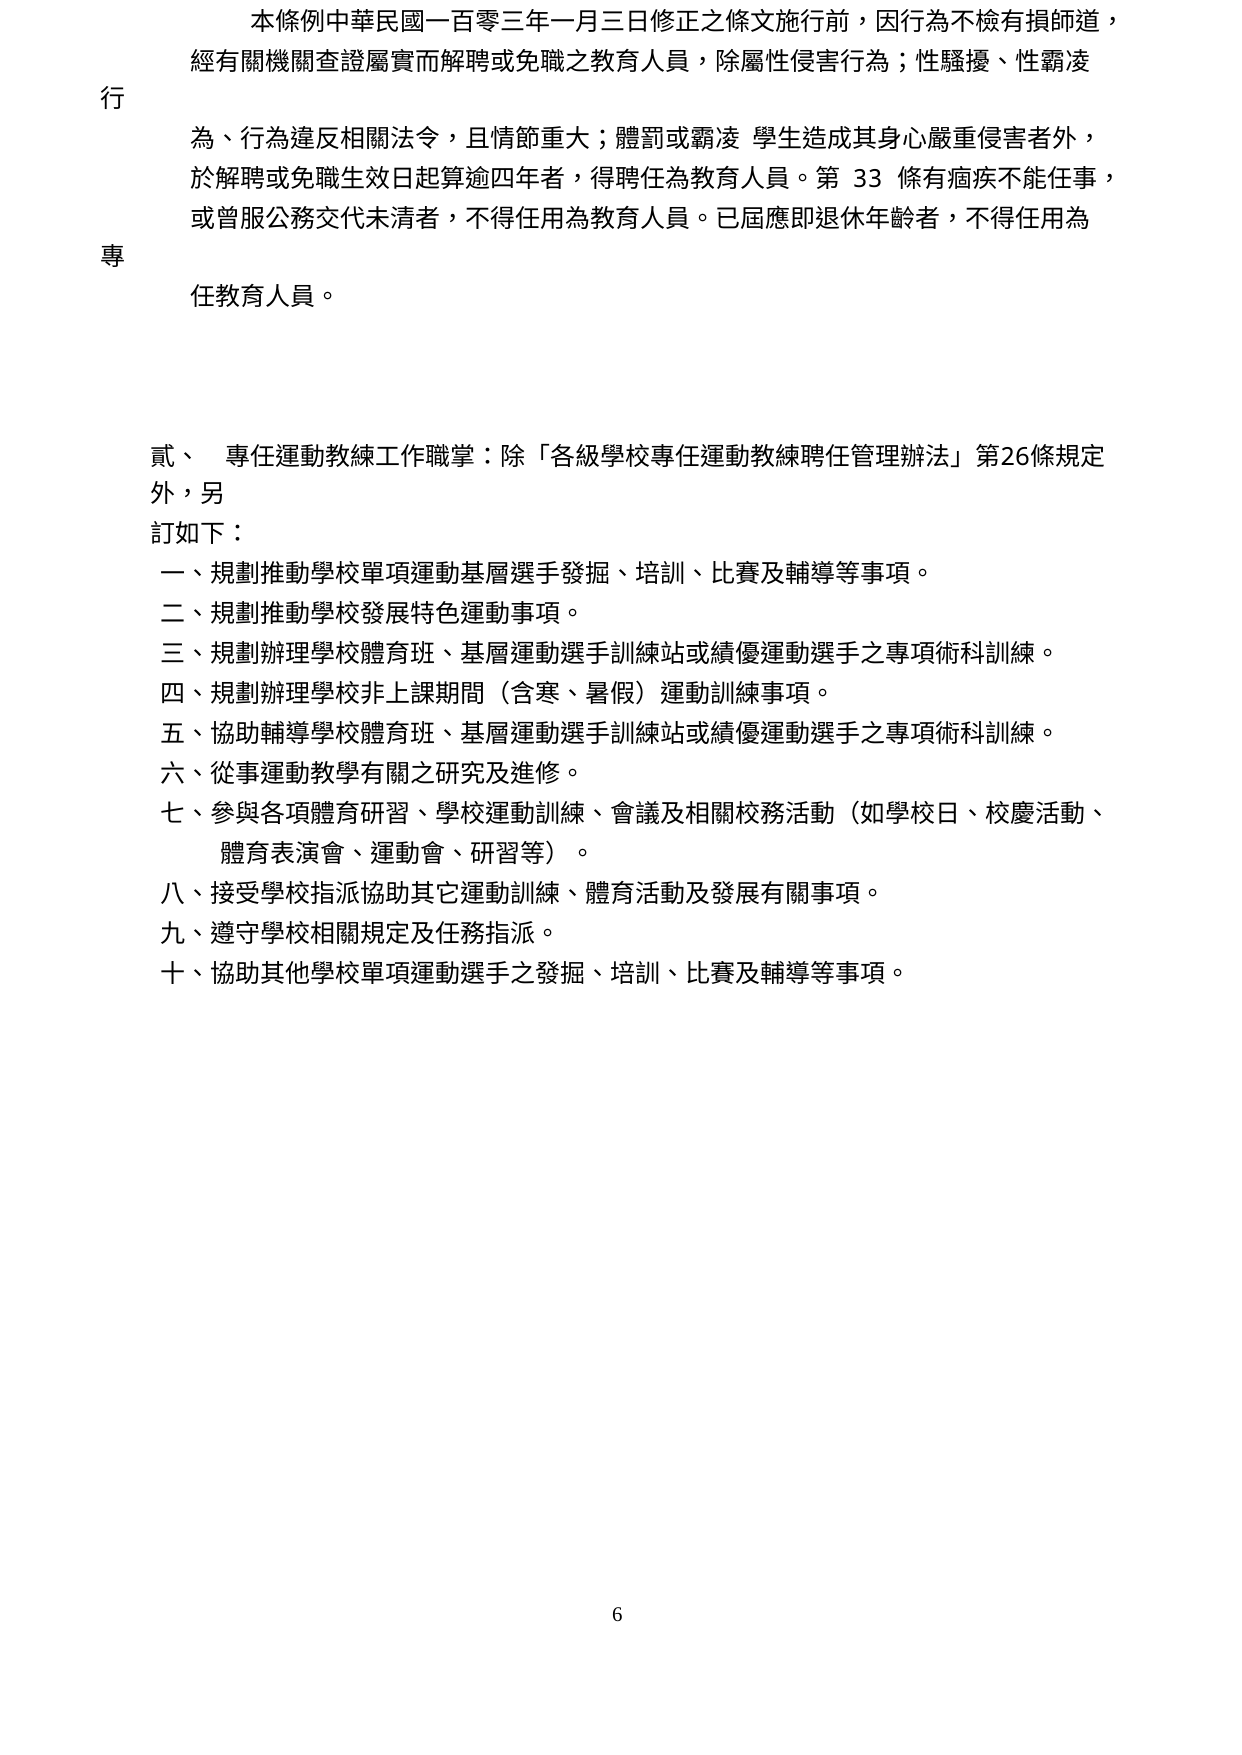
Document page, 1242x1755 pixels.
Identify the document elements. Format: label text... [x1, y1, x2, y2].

text 任教育人員。 [100, 275, 1112, 312]
text 三、規劃辦理學校體育班、基層運動選手訓練站或績優運動選手之專項術科訓練。 [100, 632, 1112, 670]
text 於解聘或免職生效日起算逾四年者，得聘任為教育人員。第 33 條有痼疾不能任事， [100, 157, 1112, 195]
text 八、接受學校指派協助其它運動訓練、體育活動及發展有關事項。 [100, 872, 1112, 910]
text 五、協助輔導學校體育班、基層運動選手訓練站或績優運動選手之專項術科訓練。 [100, 712, 1112, 750]
text 或曾服公務交代未清者，不得任用為教育人員。已屆應即退休年齡者，不得任用為專 [100, 197, 1112, 272]
text 體育表演會、運動會、研習等）。 [100, 832, 1112, 870]
text 七、參與各項體育研習、學校運動訓練、會議及相關校務活動（如學校日、校慶活動、 [100, 792, 1112, 830]
text 四、規劃辦理學校非上課期間（含寒、暑假）運動訓練事項。 [100, 672, 1112, 710]
text 為、行為違反相關法令，且情節重大；體罰或霸凌 學生造成其身心嚴重侵害者外， [100, 117, 1112, 155]
text 本條例中華民國一百零三年一月三日修正之條文施行前，因行為不檢有損師道， [100, 0, 1112, 37]
text 一、規劃推動學校單項運動基層選手發掘、培訓、比賽及輔導等事項。 [100, 552, 1112, 590]
text 二、規劃推動學校發展特色運動事項。 [100, 592, 1112, 630]
text 訂如下： [150, 512, 1112, 550]
text 十、協助其他學校單項運動選手之發掘、培訓、比賽及輔導等事項。 [100, 952, 1112, 990]
text 經有關機關查證屬實而解聘或免職之教育人員，除屬性侵害行為；性騷擾、性霸凌行 [100, 40, 1112, 115]
list 專任運動教練工作職掌：除「各級學校專任運動教練聘任管理辦法」第26條規定外，另 [150, 435, 1112, 510]
text 九、遵守學校相關規定及任務指派。 [100, 912, 1112, 950]
text 六、從事運動教學有關之研究及進修。 [100, 752, 1112, 790]
